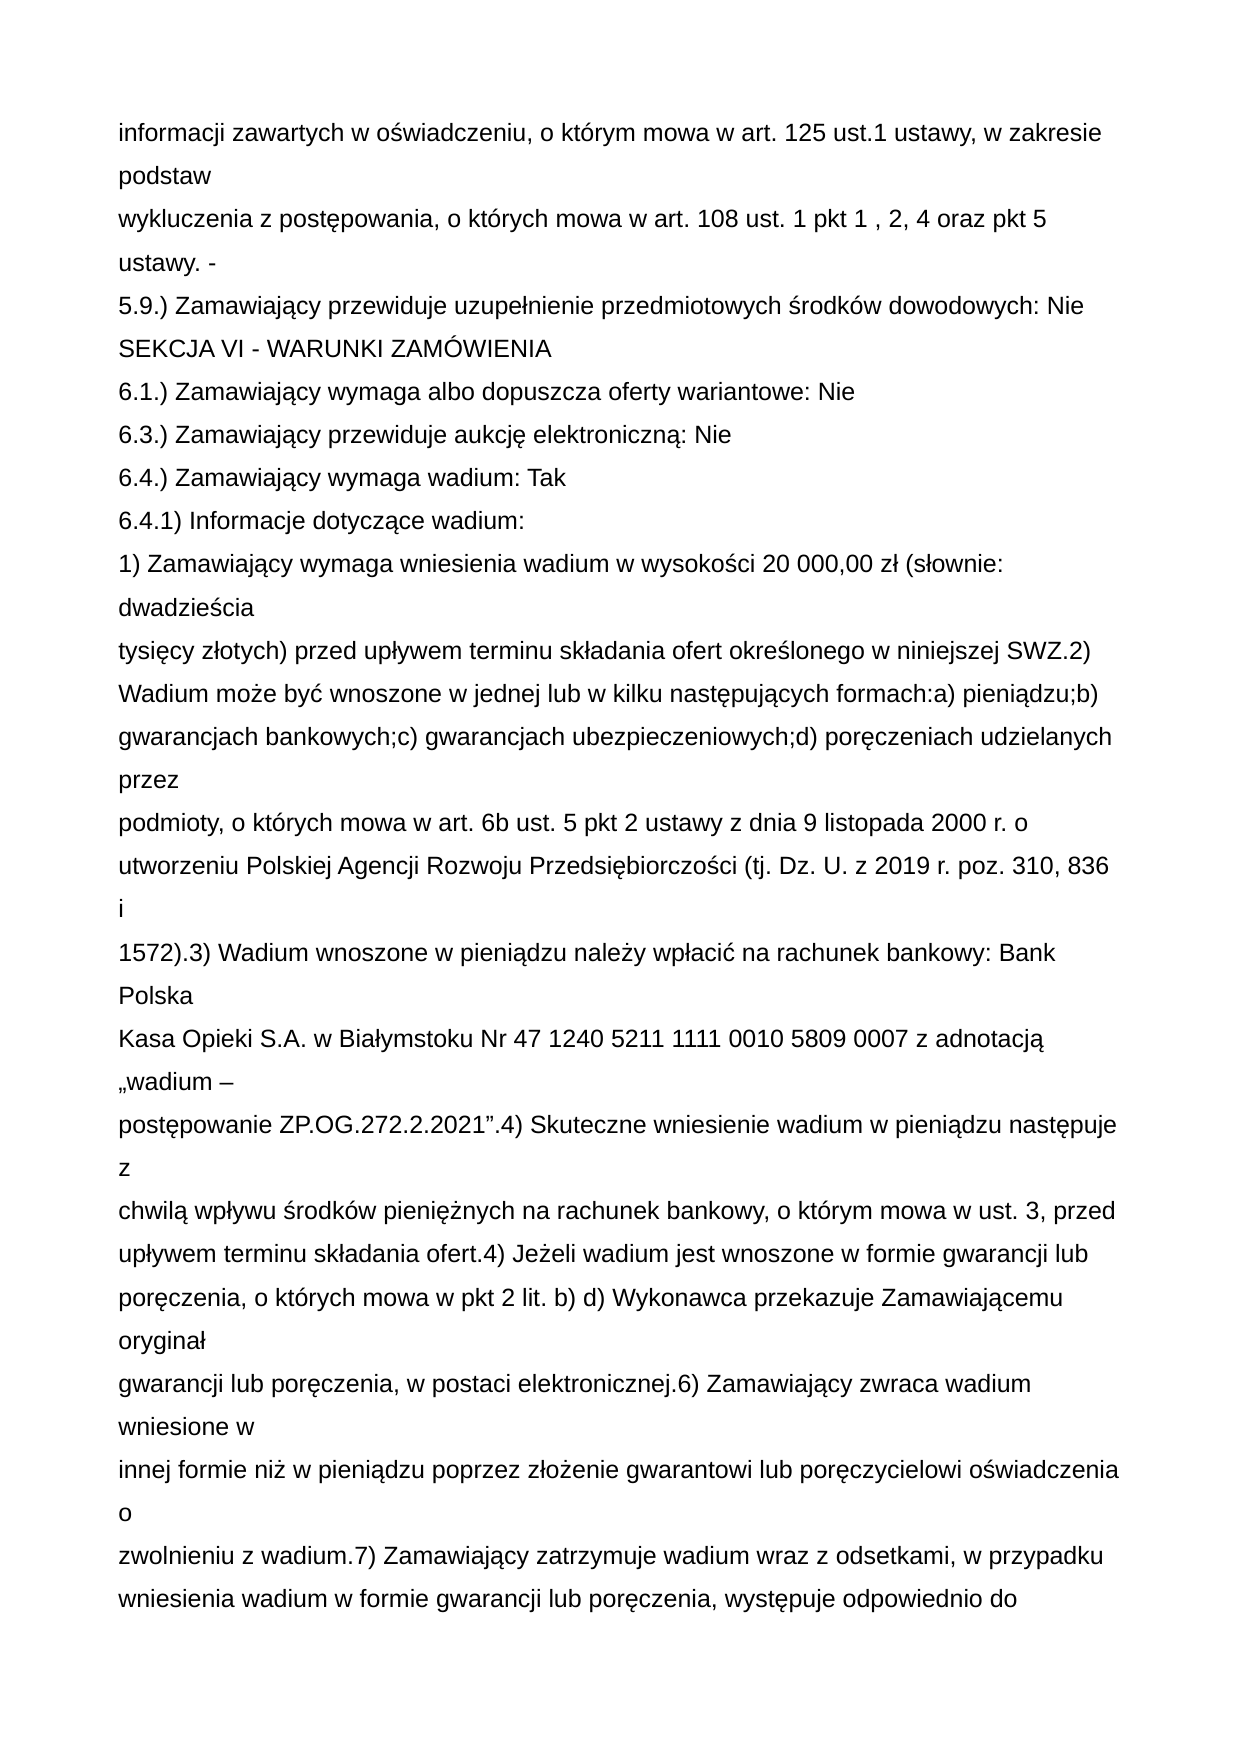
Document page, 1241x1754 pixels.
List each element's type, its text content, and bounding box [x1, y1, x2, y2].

text wniesienia wadium w formie gwarancji lub poręczenia, występuje odpowiednio do [118, 1584, 1122, 1613]
text 6.3.) Zamawiający przewiduje aukcję elektroniczną: Nie [118, 420, 1122, 449]
text 1) Zamawiający wymaga wniesienia wadium w wysokości 20 000,00 zł (słownie: dwadzieścia [118, 549, 1122, 621]
text innej formie niż w pieniądzu poprzez złożenie gwarantowi lub poręczycielowi oświadczenia o [118, 1455, 1122, 1527]
text Wadium może być wnoszone w jednej lub w kilku następujących formach:a) pieniądzu;b) [118, 679, 1122, 707]
text gwarancji lub poręczenia, w postaci elektronicznej.6) Zamawiający zwraca wadium wniesione w [118, 1369, 1122, 1441]
text gwarancjach bankowych;c) gwarancjach ubezpieczeniowych;d) poręczeniach udzielanych przez [118, 722, 1122, 794]
text SEKCJA VI - WARUNKI ZAMÓWIENIA [118, 334, 1122, 362]
text wykluczenia z postępowania, o których mowa w art. 108 ust. 1 pkt 1 , 2, 4 oraz pkt 5 ustawy. - [118, 204, 1122, 276]
text poręczenia, o których mowa w pkt 2 lit. b) d) Wykonawca przekazuje Zamawiającemu oryginał [118, 1282, 1122, 1354]
text informacji zawartych w oświadczeniu, o którym mowa w art. 125 ust.1 ustawy, w zakresie podstaw [118, 118, 1122, 190]
text 5.9.) Zamawiający przewiduje uzupełnienie przedmiotowych środków dowodowych: Nie [118, 291, 1122, 319]
text 1572).3) Wadium wnoszone w pieniądzu należy wpłacić na rachunek bankowy: Bank Polska [118, 937, 1122, 1009]
text 6.4.1) Informacje dotyczące wadium: [118, 506, 1122, 535]
text postępowanie ZP.OG.272.2.2021”.4) Skuteczne wniesienie wadium w pieniądzu następuje z [118, 1110, 1122, 1182]
text tysięcy złotych) przed upływem terminu składania ofert określonego w niniejszej SWZ.2) [118, 636, 1122, 664]
text podmioty, o których mowa w art. 6b ust. 5 pkt 2 ustawy z dnia 9 listopada 2000 r. o [118, 808, 1122, 837]
text zwolnieniu z wadium.7) Zamawiający zatrzymuje wadium wraz z odsetkami, w przypadku [118, 1541, 1122, 1570]
text 6.4.) Zamawiający wymaga wadium: Tak [118, 463, 1122, 492]
text chwilą wpływu środków pieniężnych na rachunek bankowy, o którym mowa w ust. 3, przed [118, 1196, 1122, 1225]
text upływem terminu składania ofert.4) Jeżeli wadium jest wnoszone w formie gwarancji lub [118, 1239, 1122, 1268]
text Kasa Opieki S.A. w Białymstoku Nr 47 1240 5211 1111 0010 5809 0007 z adnotacją „wadium – [118, 1024, 1122, 1096]
text utworzeniu Polskiej Agencji Rozwoju Przedsiębiorczości (tj. Dz. U. z 2019 r. poz. 310, 836 i [118, 851, 1122, 923]
text 6.1.) Zamawiający wymaga albo dopuszcza oferty wariantowe: Nie [118, 377, 1122, 406]
